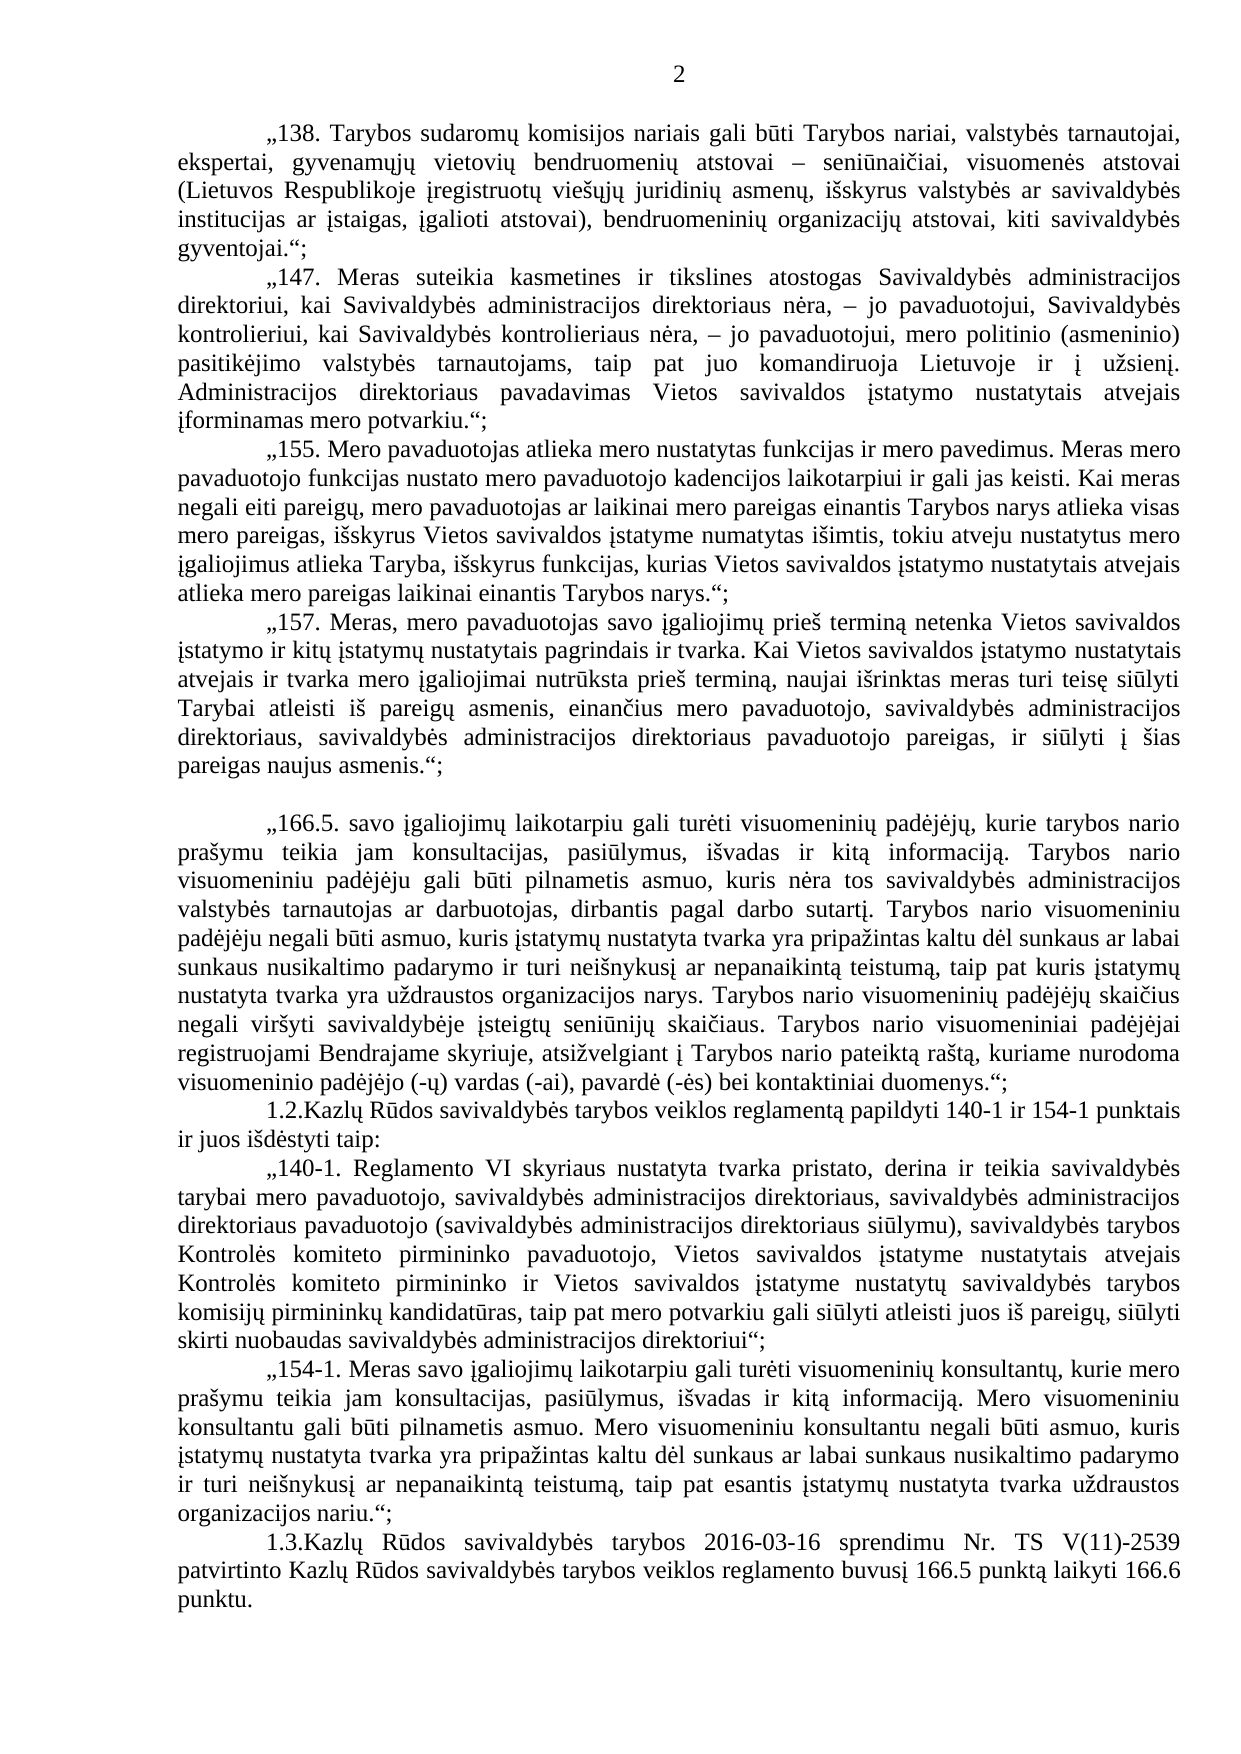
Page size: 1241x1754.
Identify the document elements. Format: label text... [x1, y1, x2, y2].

text 1.2.Kazlų Rūdos savivaldybės tarybos veiklos reglamentą papildyti 140-1 ir 154-1 punktais ir juos išdėstyti taip: [177, 1096, 1181, 1153]
text „154-1. Meras savo įgaliojimų laikotarpiu gali turėti visuomeninių konsultantų, kurie mero prašymu teikia jam konsultacijas, pasiūlymus, išvadas ir kitą informaciją. Mero visuomeniniu konsultantu gali būti pilnametis asmuo. Mero visuomeniniu konsultantu negali būti asmuo, kuris įstatymų nustatyta tvarka yra pripažintas kaltu dėl sunkaus ar labai sunkaus nusikaltimo padarymo ir turi neišnykusį ar nepanaikintą teistumą, taip pat esantis įstatymų nustatyta tvarka uždraustos organizacijos nariu.“; [177, 1354, 1181, 1527]
text „138. Tarybos sudaromų komisijos nariais gali būti Tarybos nariai, valstybės tarnautojai, ekspertai, gyvenamųjų vietovių bendruomenių atstovai – seniūnaičiai, visuomenės atstovai (Lietuvos Respublikoje įregistruotų viešųjų juridinių asmenų, išskyrus valstybės ar savivaldybės institucijas ar įstaigas, įgalioti atstovai), bendruomeninių organizacijų atstovai, kiti savivaldybės gyventojai.“; [177, 118, 1181, 262]
text „166.5. savo įgaliojimų laikotarpiu gali turėti visuomeninių padėjėjų, kurie tarybos nario prašymu teikia jam konsultacijas, pasiūlymus, išvadas ir kitą informaciją. Tarybos nario visuomeniniu padėjėju gali būti pilnametis asmuo, kuris nėra tos savivaldybės administracijos valstybės tarnautojas ar darbuotojas, dirbantis pagal darbo sutartį. Tarybos nario visuomeniniu padėjėju negali būti asmuo, kuris įstatymų nustatyta tvarka yra pripažintas kaltu dėl sunkaus ar labai sunkaus nusikaltimo padarymo ir turi neišnykusį ar nepanaikintą teistumą, taip pat kuris įstatymų nustatyta tvarka yra uždraustos organizacijos narys. Tarybos nario visuomeninių padėjėjų skaičius negali viršyti savivaldybėje įsteigtų seniūnijų skaičiaus. Tarybos nario visuomeniniai padėjėjai registruojami Bendrajame skyriuje, atsižvelgiant į Tarybos nario pateiktą raštą, kuriame nurodoma visuomeninio padėjėjo (-ų) vardas (-ai), pavardė (-ės) bei kontaktiniai duomenys.“; [177, 808, 1181, 1096]
text „155. Mero pavaduotojas atlieka mero nustatytas funkcijas ir mero pavedimus. Meras mero pavaduotojo funkcijas nustato mero pavaduotojo kadencijos laikotarpiui ir gali jas keisti. Kai meras negali eiti pareigų, mero pavaduotojas ar laikinai mero pareigas einantis Tarybos narys atlieka visas mero pareigas, išskyrus Vietos savivaldos įstatyme numatytas išimtis, tokiu atveju nustatytus mero įgaliojimus atlieka Taryba, išskyrus funkcijas, kurias Vietos savivaldos įstatymo nustatytais atvejais atlieka mero pareigas laikinai einantis Tarybos narys.“; [177, 434, 1181, 607]
text „147. Meras suteikia kasmetines ir tikslines atostogas Savivaldybės administracijos direktoriui, kai Savivaldybės administracijos direktoriaus nėra, – jo pavaduotojui, Savivaldybės kontrolieriui, kai Savivaldybės kontrolieriaus nėra, – jo pavaduotojui, mero politinio (asmeninio) pasitikėjimo valstybės tarnautojams, taip pat juo komandiruoja Lietuvoje ir į užsienį. Administracijos direktoriaus pavadavimas Vietos savivaldos įstatymo nustatytais atvejais įforminamas mero potvarkiu.“; [177, 262, 1181, 434]
text „140-1. Reglamento VI skyriaus nustatyta tvarka pristato, derina ir teikia savivaldybės tarybai mero pavaduotojo, savivaldybės administracijos direktoriaus, savivaldybės administracijos direktoriaus pavaduotojo (savivaldybės administracijos direktoriaus siūlymu), savivaldybės tarybos Kontrolės komiteto pirmininko pavaduotojo, Vietos savivaldos įstatyme nustatytais atvejais Kontrolės komiteto pirmininko ir Vietos savivaldos įstatyme nustatytų savivaldybės tarybos komisijų pirmininkų kandidatūras, taip pat mero potvarkiu gali siūlyti atleisti juos iš pareigų, siūlyti skirti nuobaudas savivaldybės administracijos direktoriui“; [177, 1153, 1181, 1354]
text 1.3.Kazlų Rūdos savivaldybės tarybos 2016-03-16 sprendimu Nr. TS V(11)-2539 patvirtinto Kazlų Rūdos savivaldybės tarybos veiklos reglamento buvusį 166.5 punktą laikyti 166.6 punktu. [177, 1527, 1181, 1613]
text „157. Meras, mero pavaduotojas savo įgaliojimų prieš terminą netenka Vietos savivaldos įstatymo ir kitų įstatymų nustatytais pagrindais ir tvarka. Kai Vietos savivaldos įstatymo nustatytais atvejais ir tvarka mero įgaliojimai nutrūksta prieš terminą, naujai išrinktas meras turi teisę siūlyti Tarybai atleisti iš pareigų asmenis, einančius mero pavaduotojo, savivaldybės administracijos direktoriaus, savivaldybės administracijos direktoriaus pavaduotojo pareigas, ir siūlyti į šias pareigas naujus asmenis.“; [177, 607, 1181, 779]
